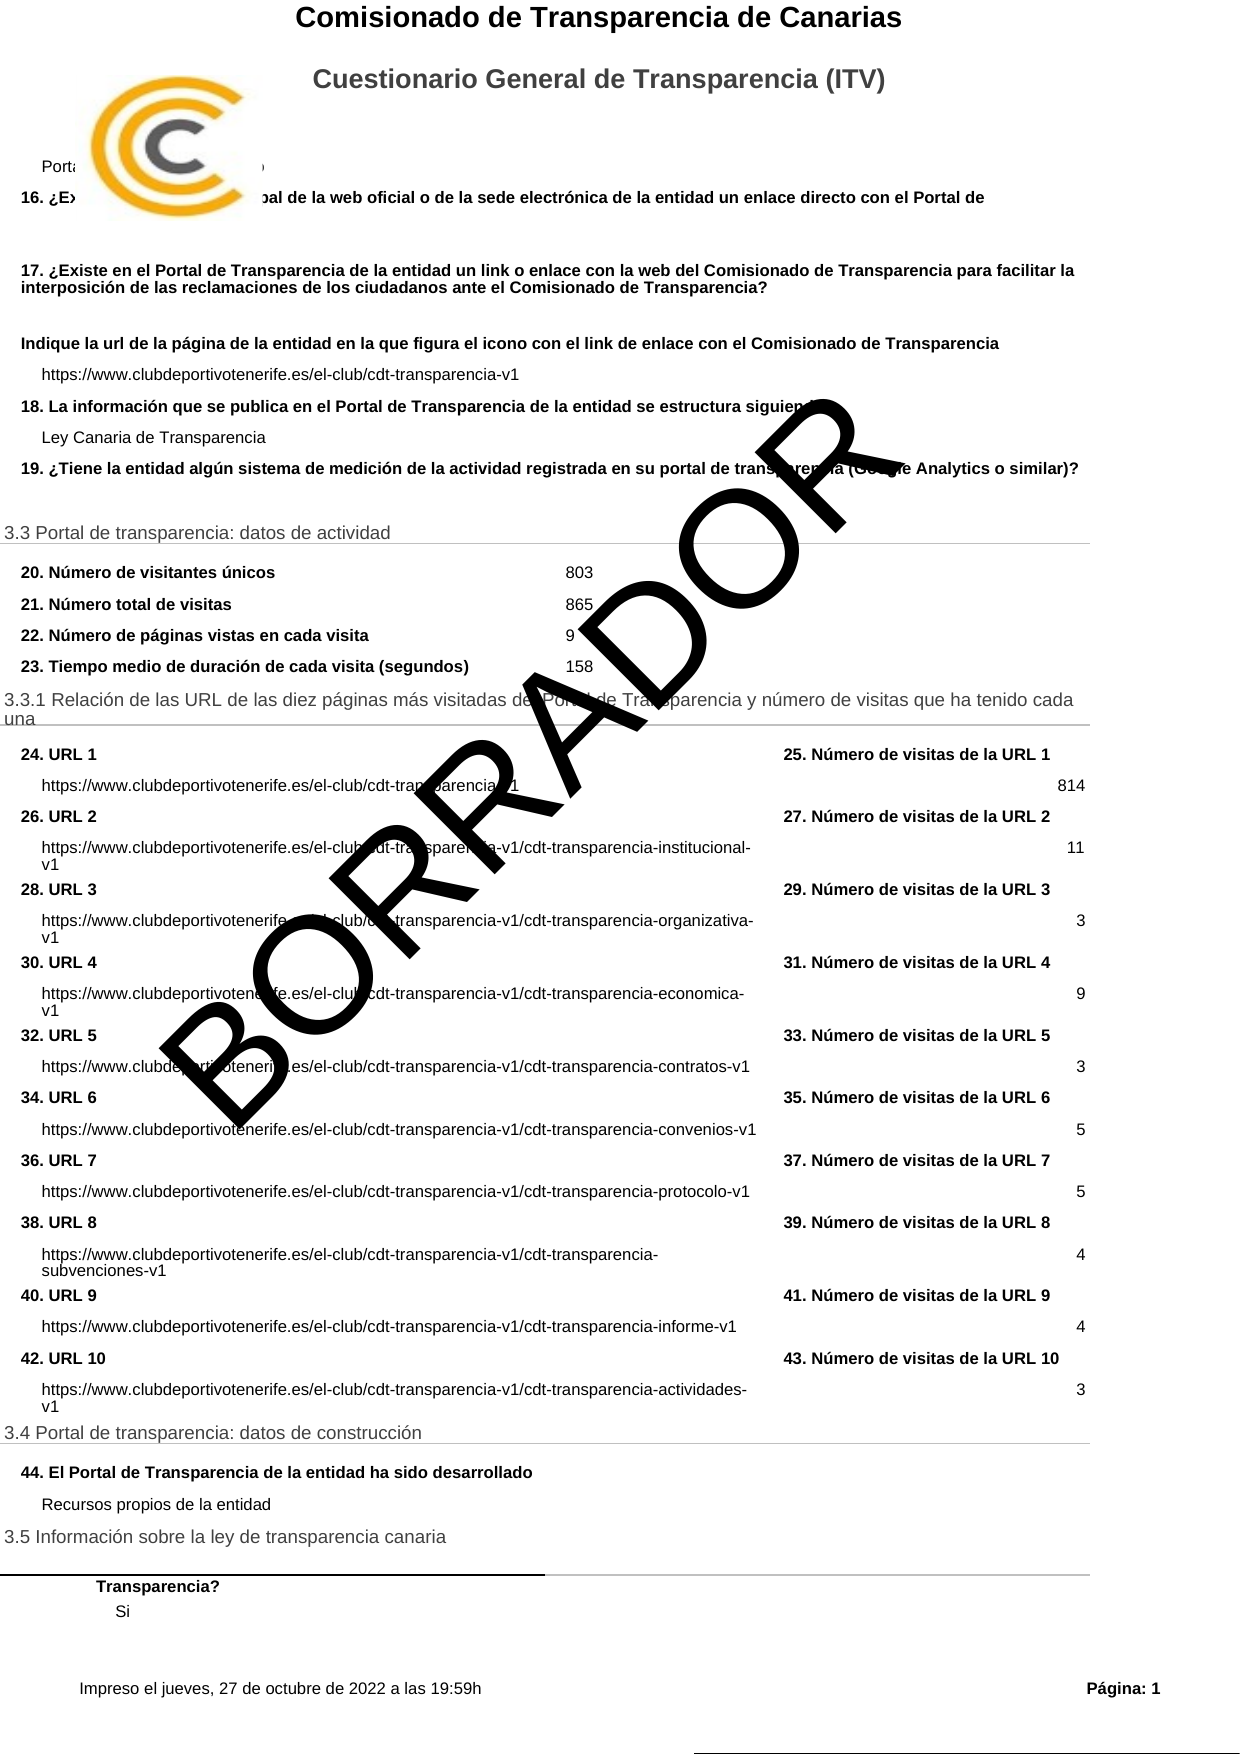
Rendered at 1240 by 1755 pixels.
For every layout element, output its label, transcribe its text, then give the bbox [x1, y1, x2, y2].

text Transparencia? [96, 1444, 1089, 1574]
text Transparencia? [96, 726, 1089, 1443]
text Transparencia? [693, 544, 785, 594]
text Transparencia? [96, 544, 1089, 724]
text Transparencia? [96, 105, 1089, 543]
text Transparencia? [694, 503, 783, 543]
text Transparencia? [96, 1576, 1089, 1596]
text Si [115, 1602, 1089, 1621]
text Transparencia? [555, 726, 578, 742]
text Transparencia? [545, 695, 592, 724]
